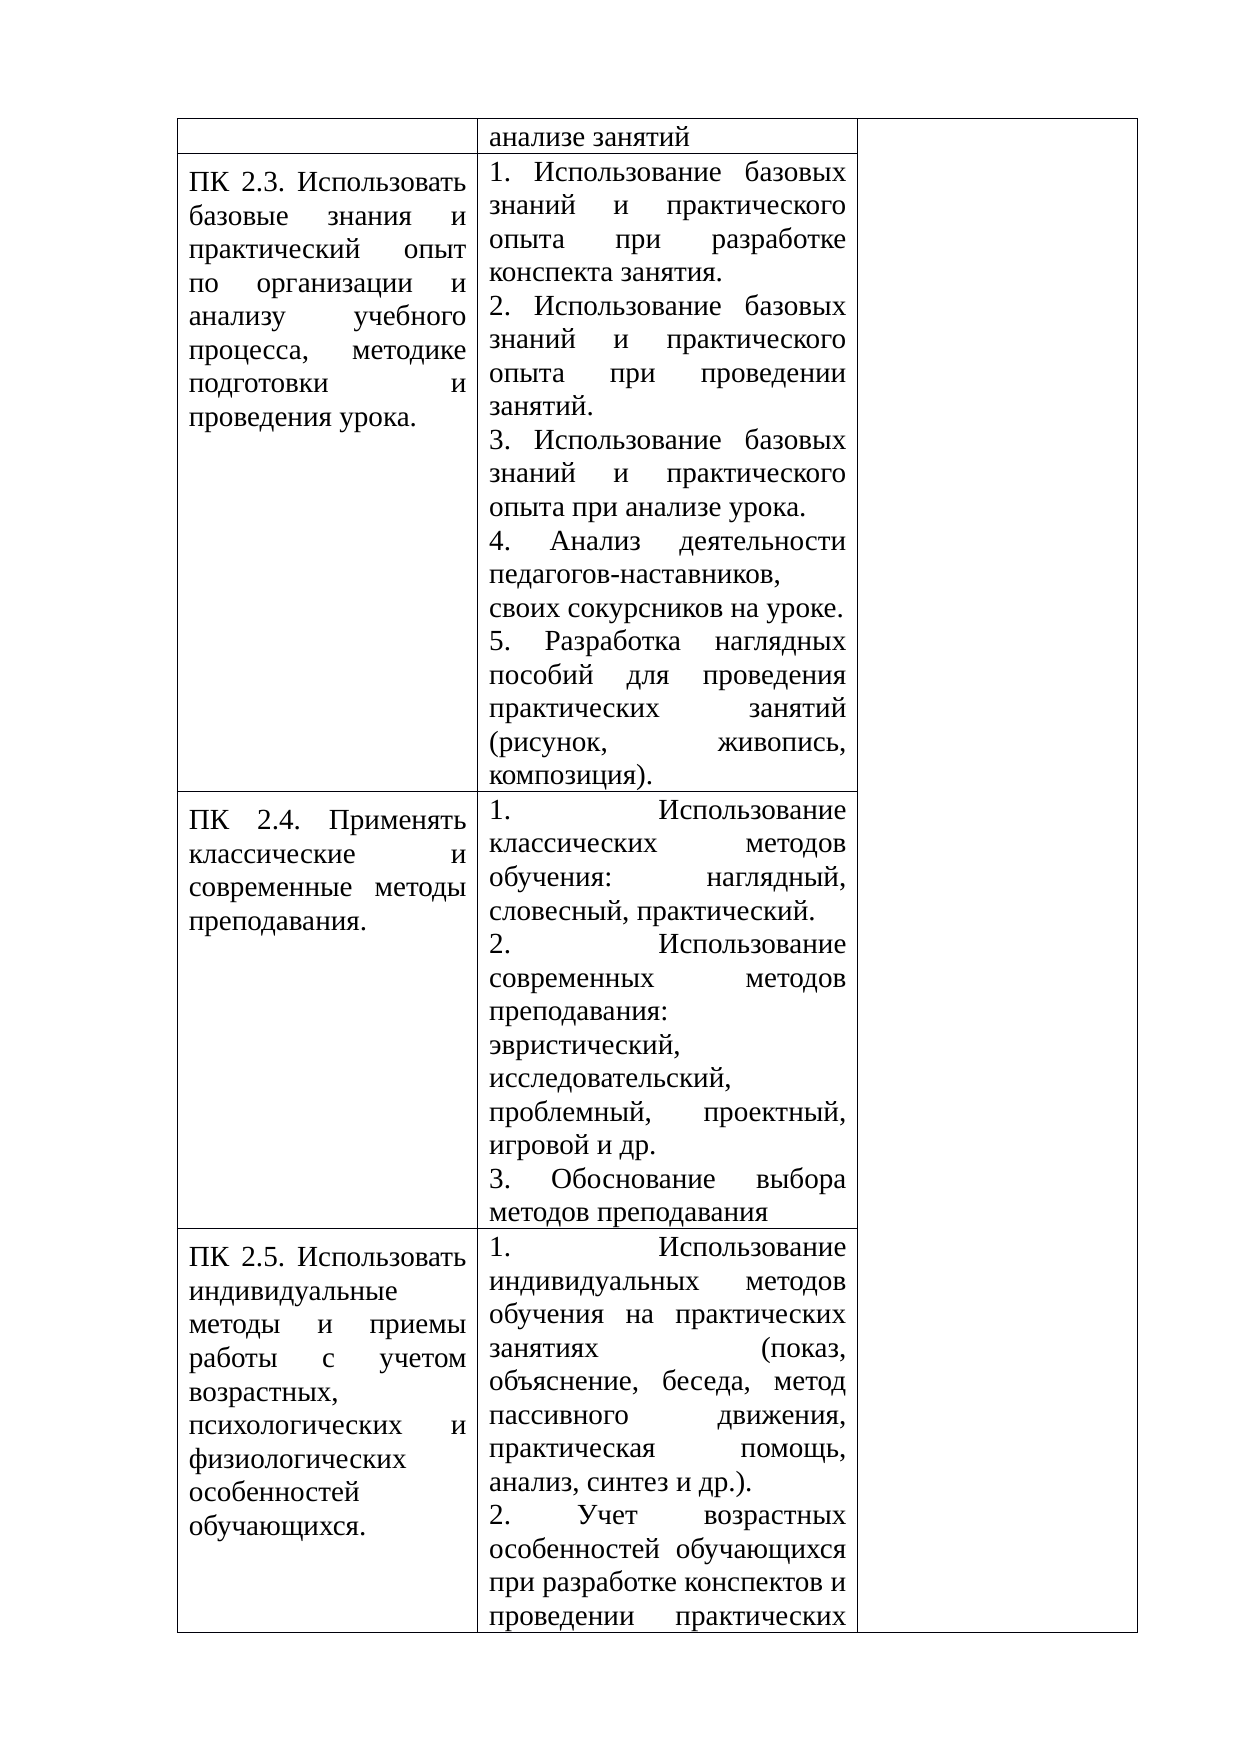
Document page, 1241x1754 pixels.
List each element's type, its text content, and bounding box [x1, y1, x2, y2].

table_cell 1. Использование классических методов обучения: наглядный, словесный, практический. 2. Использование современных методов преподавания: эвристический, исследовательский, проблемный, проектный, игровой и др. 3. Обоснование выбора методов преподавания [478, 792, 857, 1228]
table_cell [178, 119, 477, 153]
table_cell 1. Использование базовых знаний и практического опыта при разработке конспекта занятия. 2. Использование базовых знаний и практического опыта при проведении занятий. 3. Использование базовых знаний и практического опыта при анализе урока. 4. Анализ деятельности педагогов-наставников, своих сокурсников на уроке. 5. Разработка наглядных пособий для проведения практических занятий (рисунок, живопись, композиция). [478, 154, 857, 791]
table_cell ПК 2.5. Использовать индивидуальные методы и приемы работы с учетом возрастных, психологических и физиологических особенностей обучающихся. [178, 1229, 477, 1632]
table_cell 1. Использование индивидуальных методов обучения на практических занятиях (показ, объяснение, беседа, метод пассивного движения, практическая помощь, анализ, синтез и др.). 2. Учет возрастных особенностей обучающихся при разработке конспектов и проведении практических [478, 1229, 857, 1632]
table_cell ПК 2.3. Использовать базовые знания и практический опыт по организации и анализу учебного процесса, методике подготовки и проведения урока. [178, 154, 477, 791]
table_cell [858, 119, 1137, 1632]
table_cell ПК 2.4. Применять классические и современные методы преподавания. [178, 792, 477, 1228]
table_cell анализе занятий [478, 119, 857, 153]
